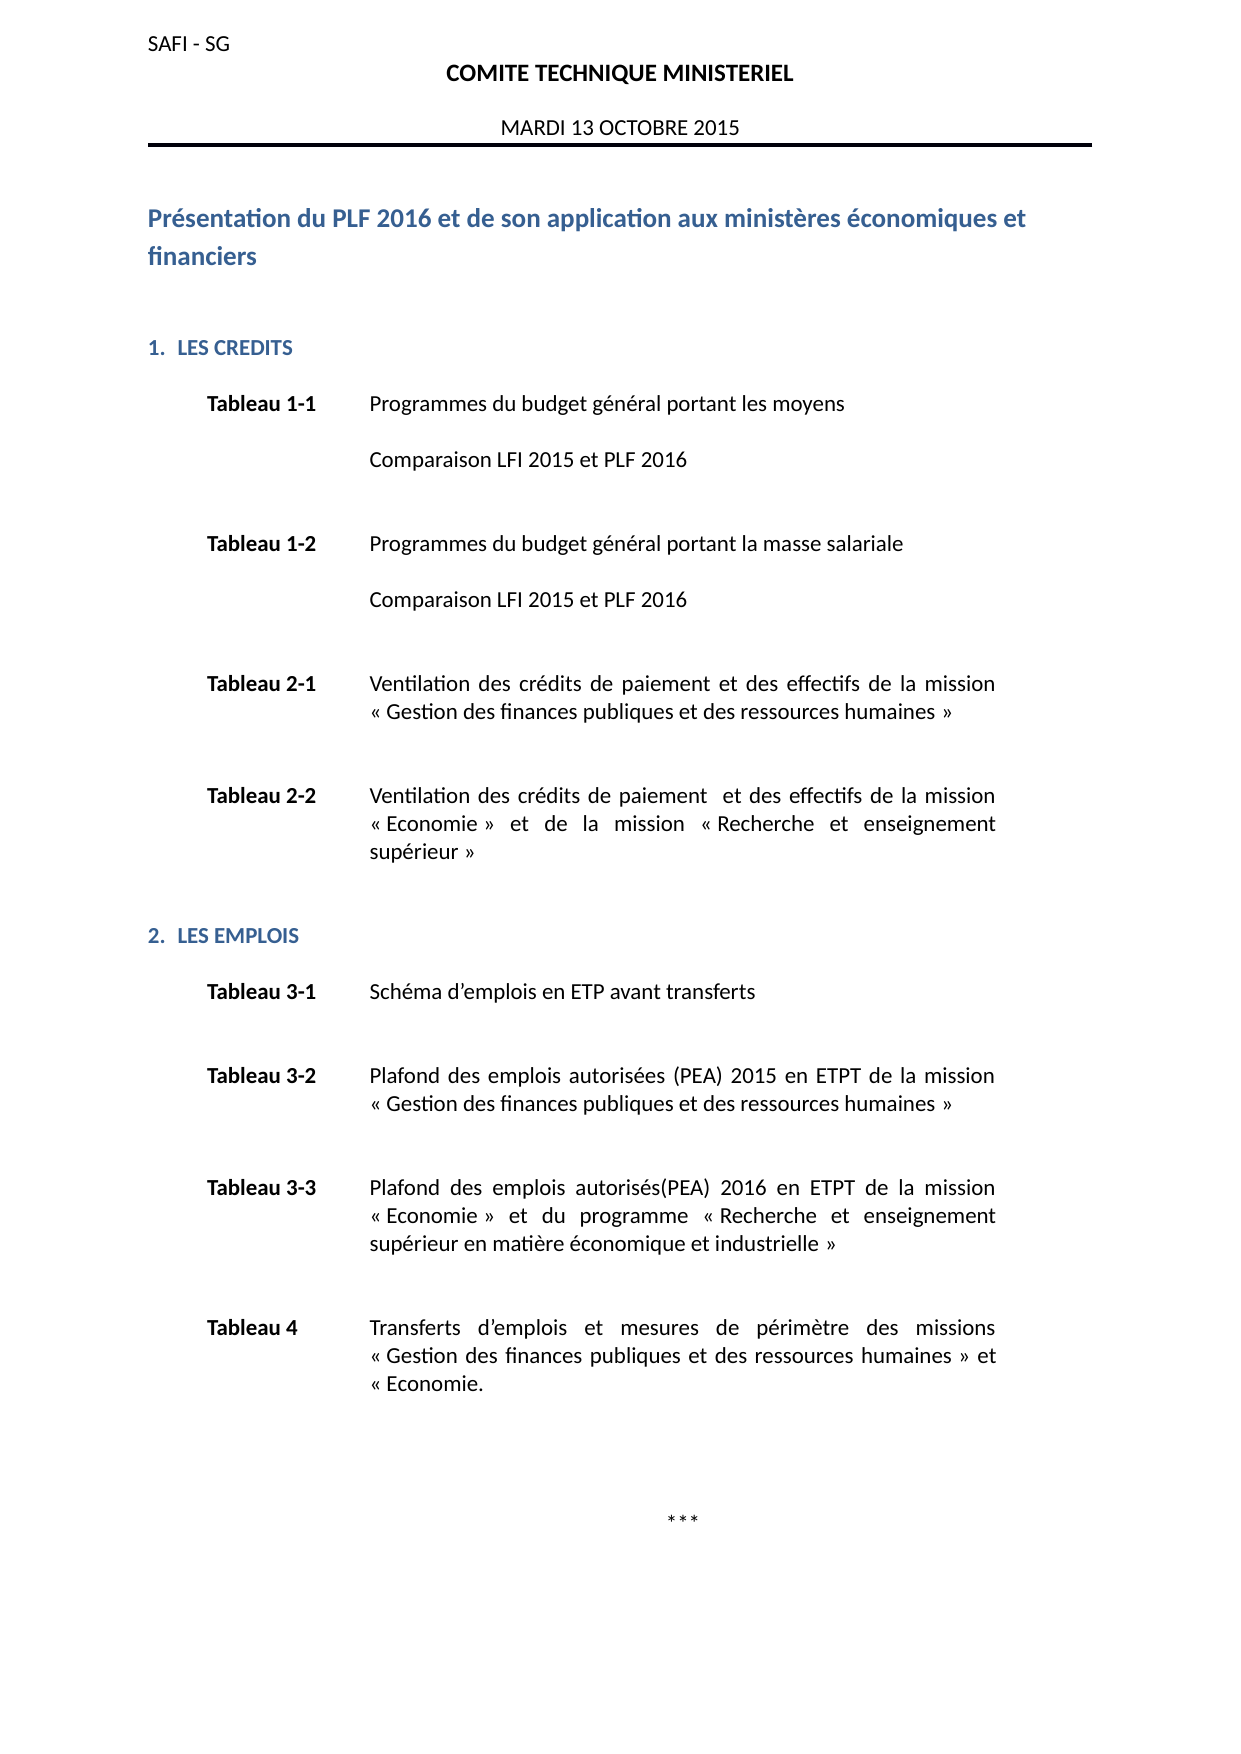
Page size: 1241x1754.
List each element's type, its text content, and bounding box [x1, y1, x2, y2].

text COMITE TECHNIQUE MINISTERIEL [148, 58, 1092, 88]
table_cell Ventilation des crédits de paiement et des effectifs de la mission « Gestion des finances publiques et des ressources humaines » [355, 613, 1007, 725]
table_cell Programmes du budget général portant la masse salariale Comparaison LFI 2015 et PLF 2016 [355, 473, 1007, 613]
table_cell Plafond des emplois autorisés(PEA) 2016 en ETPT de la mission « Economie » et du programme « Recherche et enseignement supérieur en matière économique et industrielle » [355, 1117, 1007, 1257]
table_header [355, 277, 1007, 333]
table_cell [136, 1398, 354, 1613]
table_cell Schéma d’emplois en ETP avant transferts [355, 921, 1007, 1005]
table_cell Tableau 2-1 [136, 613, 354, 725]
table_cell Plafond des emplois autorisées (PEA) 2015 en ETPT de la mission « Gestion des finances publiques et des ressources humaines » [355, 1005, 1007, 1117]
table_cell Ventilation des crédits de paiement et des effectifs de la mission « Economie » et de la mission « Recherche et enseignement supérieur » [355, 725, 1007, 921]
table_cell Transferts d’emplois et mesures de périmètre des missions « Gestion des finances publiques et des ressources humaines » et « Economie. [355, 1258, 1007, 1397]
table_cell Tableau 2-2 [136, 725, 354, 921]
table_cell Tableau 1-2 [136, 473, 354, 613]
text MARDI 13 OCTOBRE 2015 [148, 113, 1092, 143]
table_cell LES EMPLOIS Tableau 3-1 [136, 921, 354, 1005]
table_cell LES CREDITS Tableau 1-1 [136, 333, 354, 473]
table_cell Programmes du budget général portant les moyens Comparaison LFI 2015 et PLF 2016 [355, 333, 1007, 473]
table_cell Tableau 4 [136, 1258, 354, 1397]
table_cell Tableau 3-3 [136, 1117, 354, 1257]
table_cell Tableau 3-2 [136, 1005, 354, 1117]
subtitle Présentation du PLF 2016 et de son application aux ministères économiques et financiers [148, 201, 1092, 272]
table_header [136, 277, 354, 333]
table_cell *** [355, 1398, 1007, 1613]
